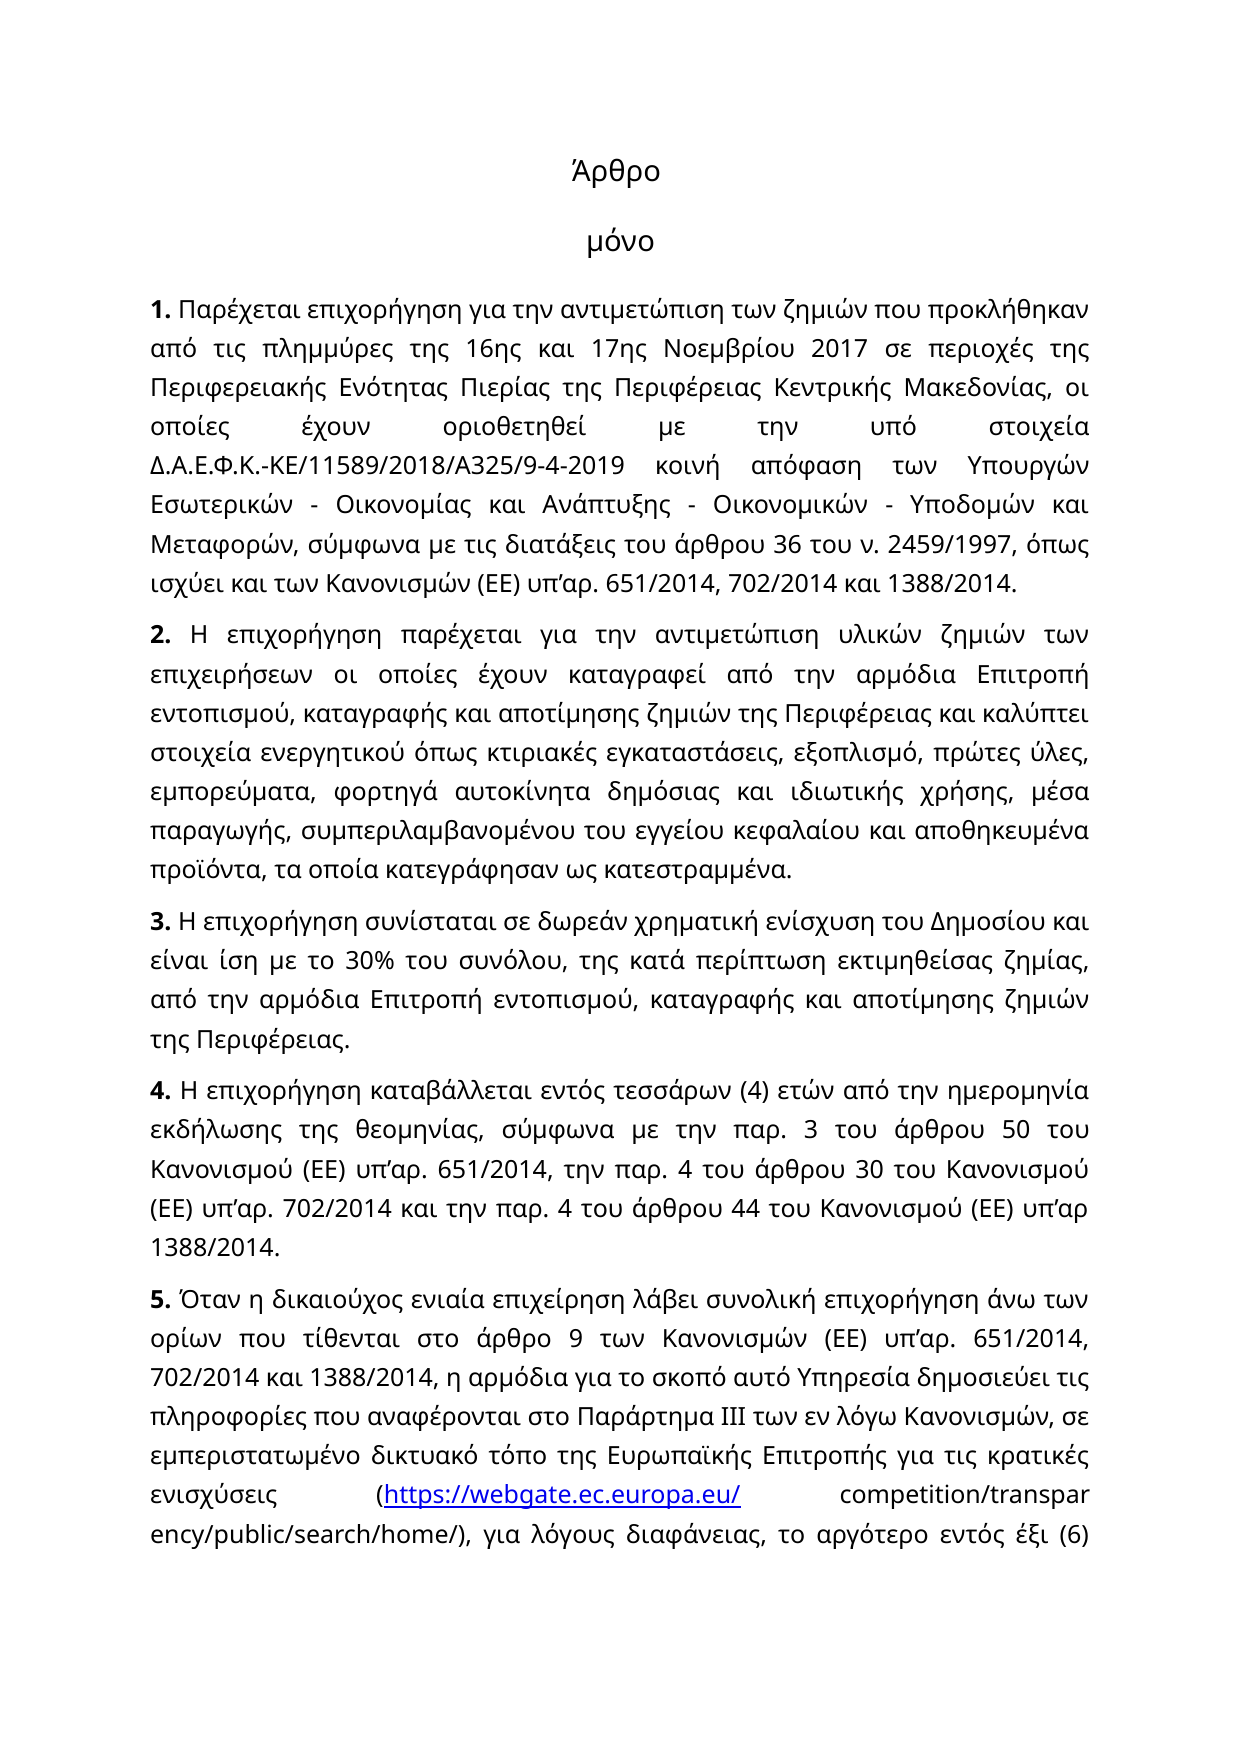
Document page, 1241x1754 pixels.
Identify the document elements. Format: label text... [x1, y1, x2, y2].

text 1. Παρέχεται επιχορήγηση για την αντιμετώπιση των ζημιών που προκλήθηκαν από τις πλημμύρες της 16ης και 17ης Νοεμβρίου 2017 σε περιοχές της Περιφερειακής Ενότητας Πιερίας της Περιφέρειας Κεντρικής Μακεδονίας, οι οποίες έχουν οριοθετηθεί με την υπό στοιχεία Δ.Α.Ε.Φ.Κ.-ΚΕ/11589/2018/Α325/9-4-2019 κοινή απόφαση των Υπουργών Εσωτερικών - Οικονομίας και Ανάπτυξης - Οικονομικών - Υποδομών και Μεταφορών, σύμφωνα με τις διατάξεις του άρθρου 36 του ν. 2459/1997, όπως ισχύει και των Κανονισμών (ΕΕ) υπ’αρ. 651/2014, 702/2014 και 1388/2014. [150, 291, 1090, 599]
text 2. Η επιχορήγηση παρέχεται για την αντιμετώπιση υλικών ζημιών των επιχειρήσεων οι οποίες έχουν καταγραφεί από την αρμόδια Επιτροπή εντοπισμού, καταγραφής και αποτίμησης ζημιών της Περιφέρειας και καλύπτει στοιχεία ενεργητικού όπως κτιριακές εγκαταστάσεις, εξοπλισμό, πρώτες ύλες, εμπορεύματα, φορτηγά αυτοκίνητα δημόσιας και ιδιωτικής χρήσης, μέσα παραγωγής, συμπεριλαμβανομένου του εγγείου κεφαλαίου και αποθηκευμένα προϊόντα, τα οποία κατεγράφησαν ως κατεστραμμένα. [150, 617, 1090, 886]
subtitle μόνο [150, 221, 1090, 260]
text 3. Η επιχορήγηση συνίσταται σε δωρεάν χρηματική ενίσχυση του Δημοσίου και είναι ίση με το 30% του συνόλου, της κατά περίπτωση εκτιμηθείσας ζημίας, από την αρμόδια Επιτροπή εντοπισμού, καταγραφής και αποτίμησης ζημιών της Περιφέρειας. [150, 904, 1090, 1055]
subtitle Άρθρο [150, 150, 1090, 190]
text 4. Η επιχορήγηση καταβάλλεται εντός τεσσάρων (4) ετών από την ημερομηνία εκδήλωσης της θεομηνίας, σύμφωνα με την παρ. 3 του άρθρου 50 του Κανονισμού (ΕΕ) υπ’αρ. 651/2014, την παρ. 4 του άρθρου 30 του Κανονισμού (ΕΕ) υπ’αρ. 702/2014 και την παρ. 4 του άρθρου 44 του Κανονισμού (ΕΕ) υπ’αρ 1388/2014. [150, 1073, 1090, 1264]
text 5. Όταν η δικαιούχος ενιαία επιχείρηση λάβει συνολική επιχορήγηση άνω των ορίων που τίθενται στο άρθρο 9 των Κανονισμών (ΕΕ) υπ’αρ. 651/2014, 702/2014 και 1388/2014, η αρμόδια για το σκοπό αυτό Υπηρεσία δημοσιεύει τις πληροφορίες που αναφέρονται στο Παράρτημα III των εν λόγω Κανονισμών, σε εμπεριστατωμένο δικτυακό τόπο της Ευρωπαϊκής Επιτροπής για τις κρατικές ενισχύσεις (https://webgate.ec.europa.eu/ competition/transpar ency/public/search/home/), για λόγους διαφάνειας, το αργότερο εντός έξι (6) [150, 1281, 1090, 1550]
